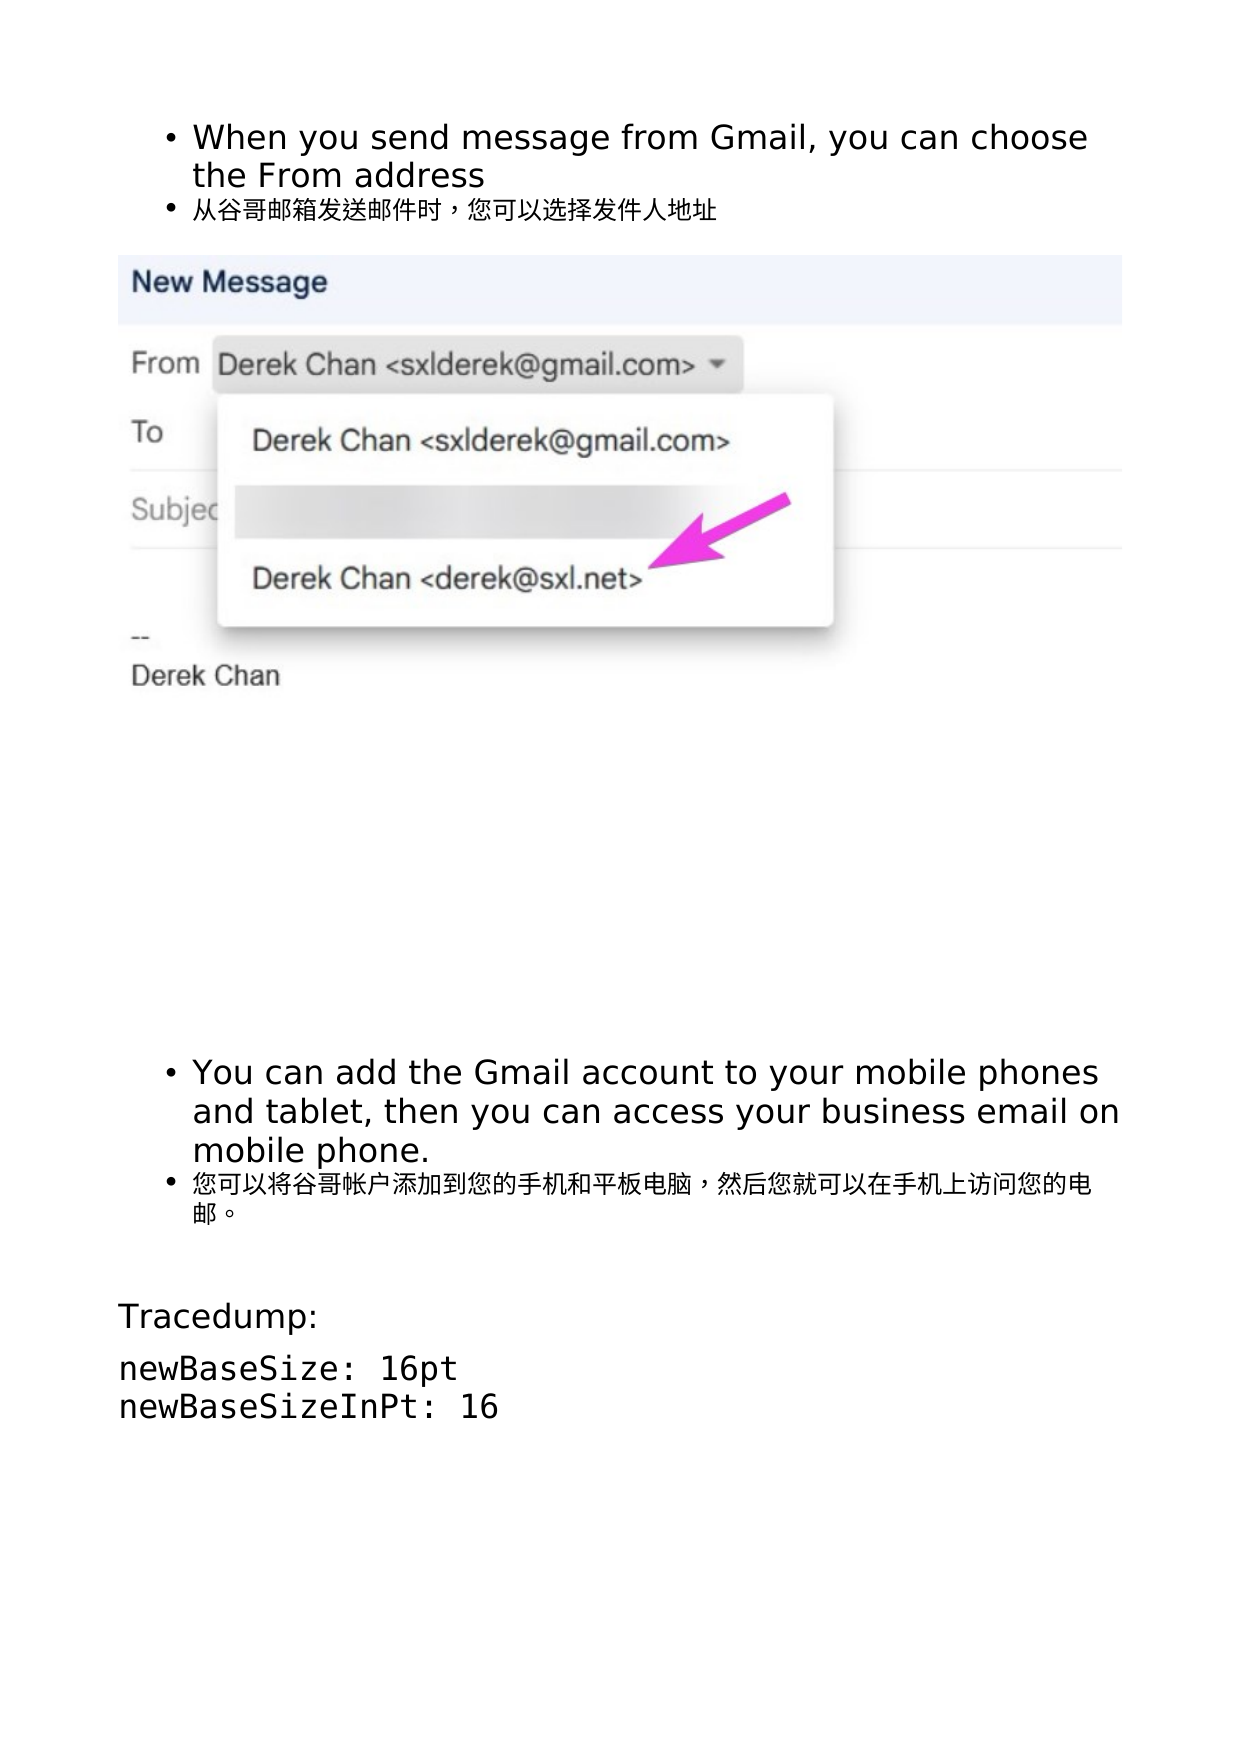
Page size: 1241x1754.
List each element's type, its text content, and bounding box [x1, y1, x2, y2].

list When you send message from Gmail, you can choose the From address [177, 118, 1122, 196]
text newBaseSize: 16pt newBaseSizeInPt: 16 [118, 1349, 1122, 1427]
text Tracedump: [118, 1259, 1122, 1337]
picture [118, 255, 1123, 1012]
list 您可以将谷哥帐户添加到您的手机和平板电脑，然后您就可以在手机上访问您的电邮。 [177, 1170, 1122, 1229]
list 从谷哥邮箱发送邮件时，您可以选择发件人地址 [177, 196, 1122, 226]
list You can add the Gmail account to your mobile phones and tablet, then you can access your business email on mobile phone. [177, 1053, 1122, 1170]
